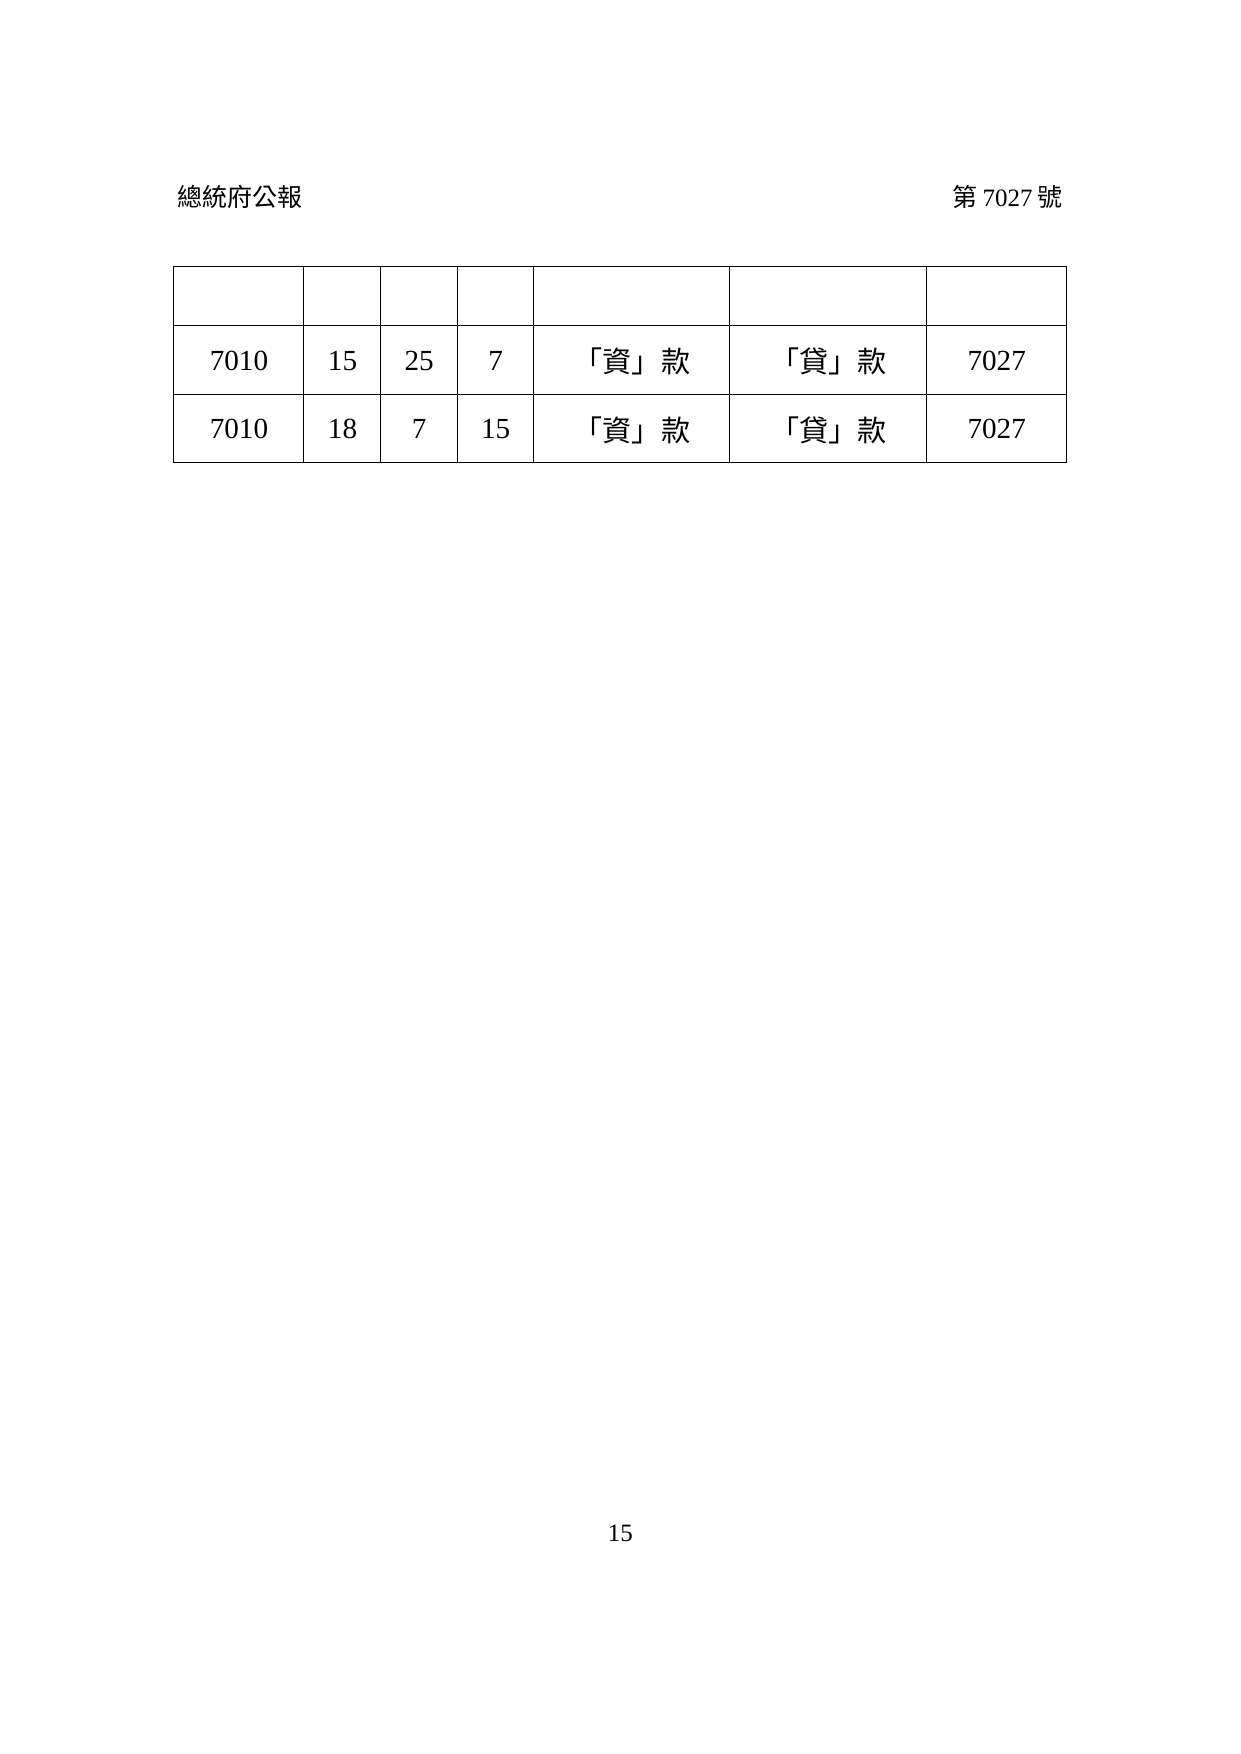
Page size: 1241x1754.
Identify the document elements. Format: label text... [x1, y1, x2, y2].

table_cell 25 [381, 326, 457, 394]
table_cell 「貸」款 [730, 326, 926, 394]
table_cell 7010 [174, 395, 303, 462]
table_cell 7027 [927, 395, 1066, 462]
table_cell 15 [304, 326, 380, 394]
table_cell 「資」款 [534, 395, 729, 462]
table_cell 18 [304, 395, 380, 462]
table_cell [458, 267, 533, 325]
table_cell [534, 267, 729, 325]
table_cell 7 [458, 326, 533, 394]
table_cell 「貸」款 [730, 395, 926, 462]
table_cell [174, 267, 303, 325]
table_cell [730, 267, 926, 325]
table_cell 7 [381, 395, 457, 462]
table_cell 7010 [174, 326, 303, 394]
table_cell 「資」款 [534, 326, 729, 394]
table_cell 15 [458, 395, 533, 462]
table_cell [381, 267, 457, 325]
table_cell 7027 [927, 326, 1066, 394]
table_cell [927, 267, 1066, 325]
table_cell [304, 267, 380, 325]
